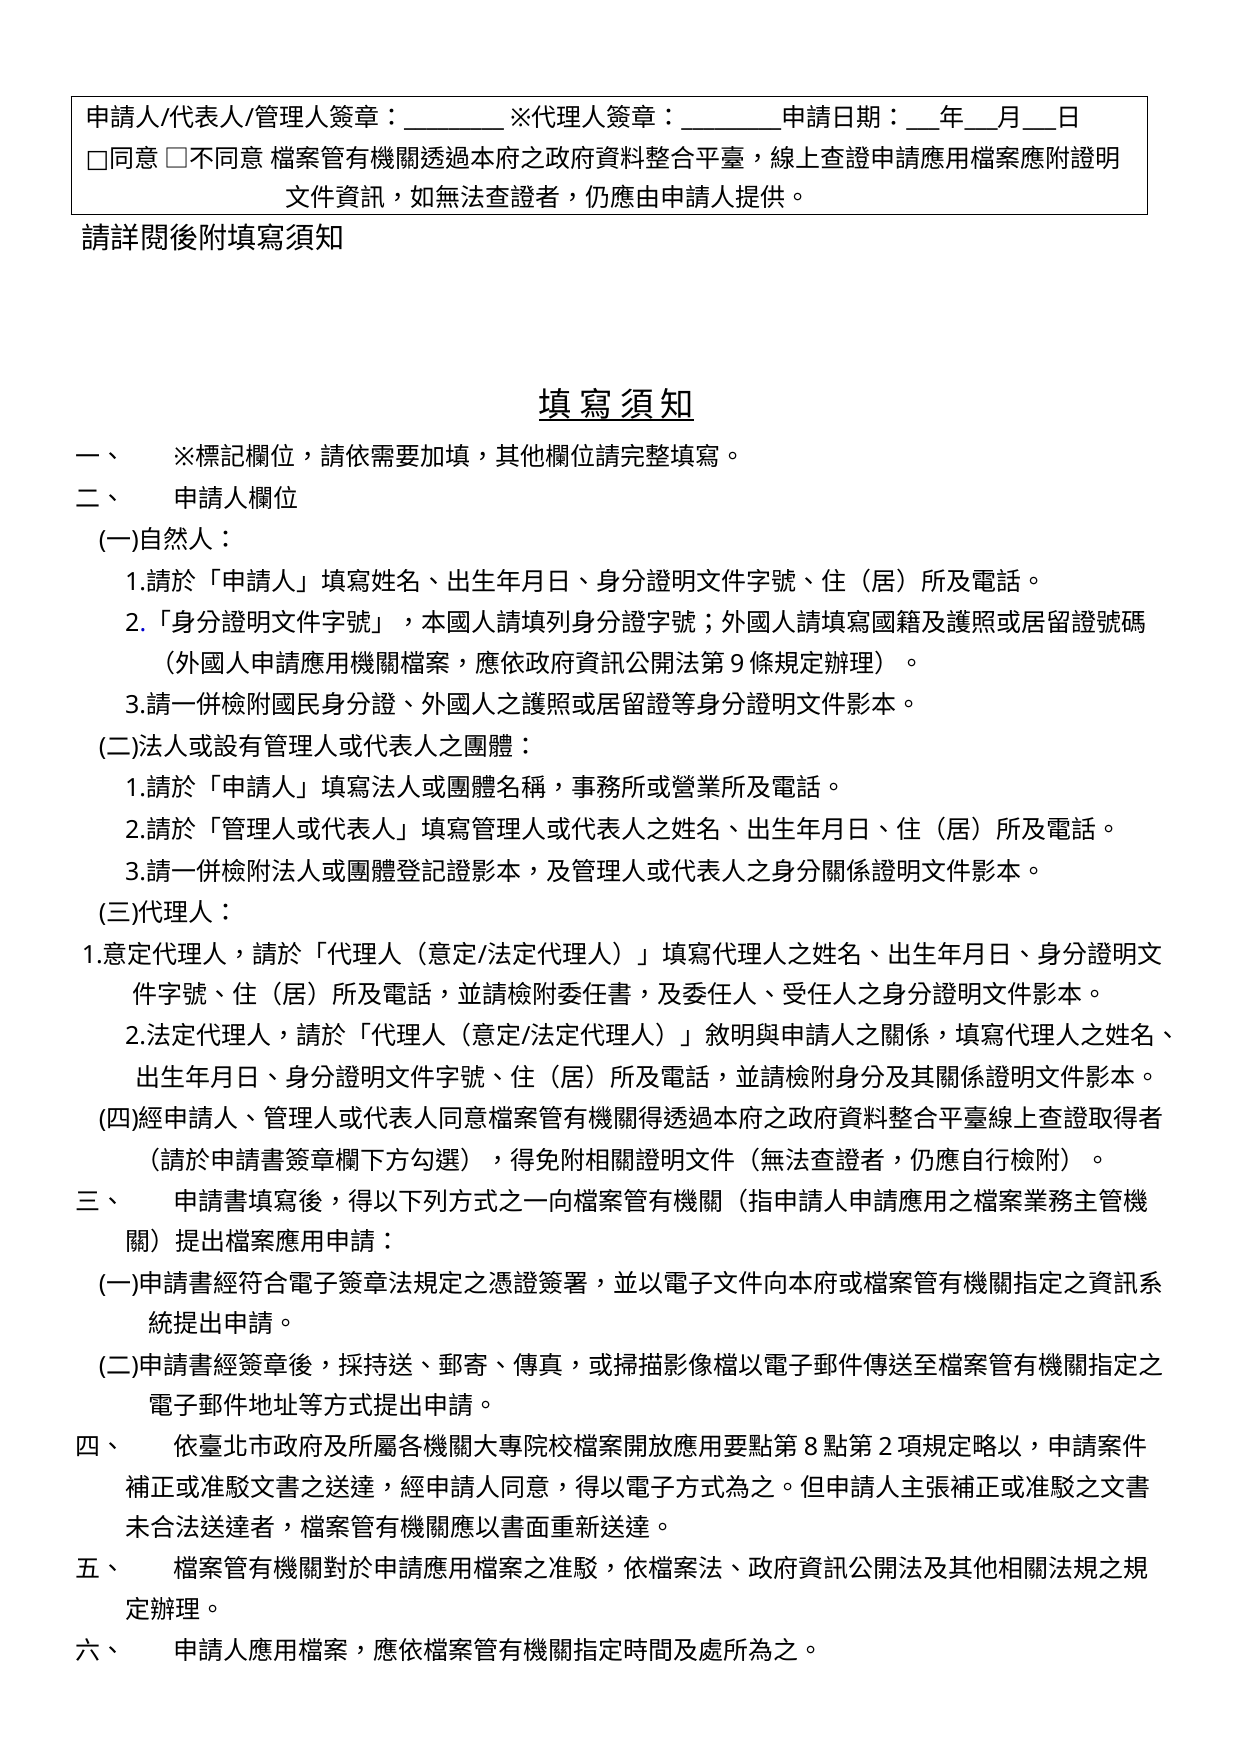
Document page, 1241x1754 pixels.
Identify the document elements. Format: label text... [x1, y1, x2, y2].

text 出生年月日、身分證明文件字號、住（居）所及電話，並請檢附身分及其關係證明文件影本。 [74, 1057, 1165, 1093]
text 3.請一併檢附國民身分證、外國人之護照或居留證等身分證明文件影本。 [125, 685, 1170, 721]
text (二)法人或設有管理人或代表人之團體： [98, 726, 1170, 762]
list 申請人應用檔案，應依檔案管有機關指定時間及處所為之。 [174, 1631, 1170, 1667]
text (四)經申請人、管理人或代表人同意檔案管有機關得透過本府之政府資料整合平臺線上查證取得者 [98, 1099, 1170, 1135]
list 申請書填寫後，得以下列方式之一向檔案管有機關（指申請人申請應用之檔案業務主管機關）提出檔案應用申請： [75, 1182, 1170, 1258]
text 2.法定代理人，請於「代理人（意定/法定代理人）」敘明與申請人之關係，填寫代理人之姓名、 [125, 1016, 1170, 1052]
text (三)代理人： [98, 892, 1170, 929]
text (二)申請書經簽章後，採持送、郵寄、傳真，或掃描影像檔以電子郵件傳送至檔案管有機關指定之電子郵件地址等方式提出申請。 [98, 1345, 1170, 1422]
list 申請人欄位 [174, 478, 1170, 514]
list ※標記欄位，請依需要加填，其他欄位請完整填寫。 [174, 437, 1170, 473]
list 依臺北市政府及所屬各機關大專院校檔案開放應用要點第8點第2項規定略以，申請案件補正或准駁文書之送達，經申請人同意，得以電子方式為之。但申請人主張補正或准駁之文書未合法送達者，檔案管有機關應以書面重新送達。 [75, 1427, 1170, 1543]
text 填 寫 須 知 [74, 378, 1166, 426]
text （請於申請書簽章欄下方勾選），得免附相關證明文件（無法查證者，仍應自行檢附）。 [80, 1140, 1170, 1176]
text 2.「身分證明文件字號」，本國人請填列身分證字號；外國人請填寫國籍及護照或居留證號碼（外國人申請應用機關檔案，應依政府資訊公開法第9條規定辦理）。 [125, 603, 1170, 679]
text (一)自然人： [98, 520, 1170, 556]
text 1.請於「申請人」填寫姓名、出生年月日、身分證明文件字號、住（居）所及電話。 [125, 561, 1170, 598]
table_cell 申請人/代表人/管理人簽章：_________ ※代理人簽章：_________申請日期：___年___月___日 □同意 □不同意 檔案管有機關透過本府之政府資料整合平臺，線上查證申請應用檔案應附證明文件資訊，如無法查證者，仍應由申請人提供。 [72, 97, 1147, 214]
list 檔案管有機關對於申請應用檔案之准駁，依檔案法、政府資訊公開法及其他相關法規之規定辦理。 [75, 1549, 1170, 1625]
text 1.請於「申請人」填寫法人或團體名稱，事務所或營業所及電話。 [125, 768, 1170, 804]
text 2.請於「管理人或代表人」填寫管理人或代表人之姓名、出生年月日、住（居）所及電話。 [125, 809, 1170, 846]
text 3.請一併檢附法人或團體登記證影本，及管理人或代表人之身分關係證明文件影本。 [125, 851, 1170, 887]
text 1.意定代理人，請於「代理人（意定/法定代理人）」填寫代理人之姓名、出生年月日、身分證明文件字號、住（居）所及電話，並請檢附委任書，及委任人、受任人之身分證明文件影本。 [80, 934, 1163, 1011]
text (一)申請書經符合電子簽章法規定之憑證簽署，並以電子文件向本府或檔案管有機關指定之資訊系統提出申請。 [98, 1263, 1170, 1340]
text 請詳閱後附填寫須知 [75, 215, 1170, 257]
